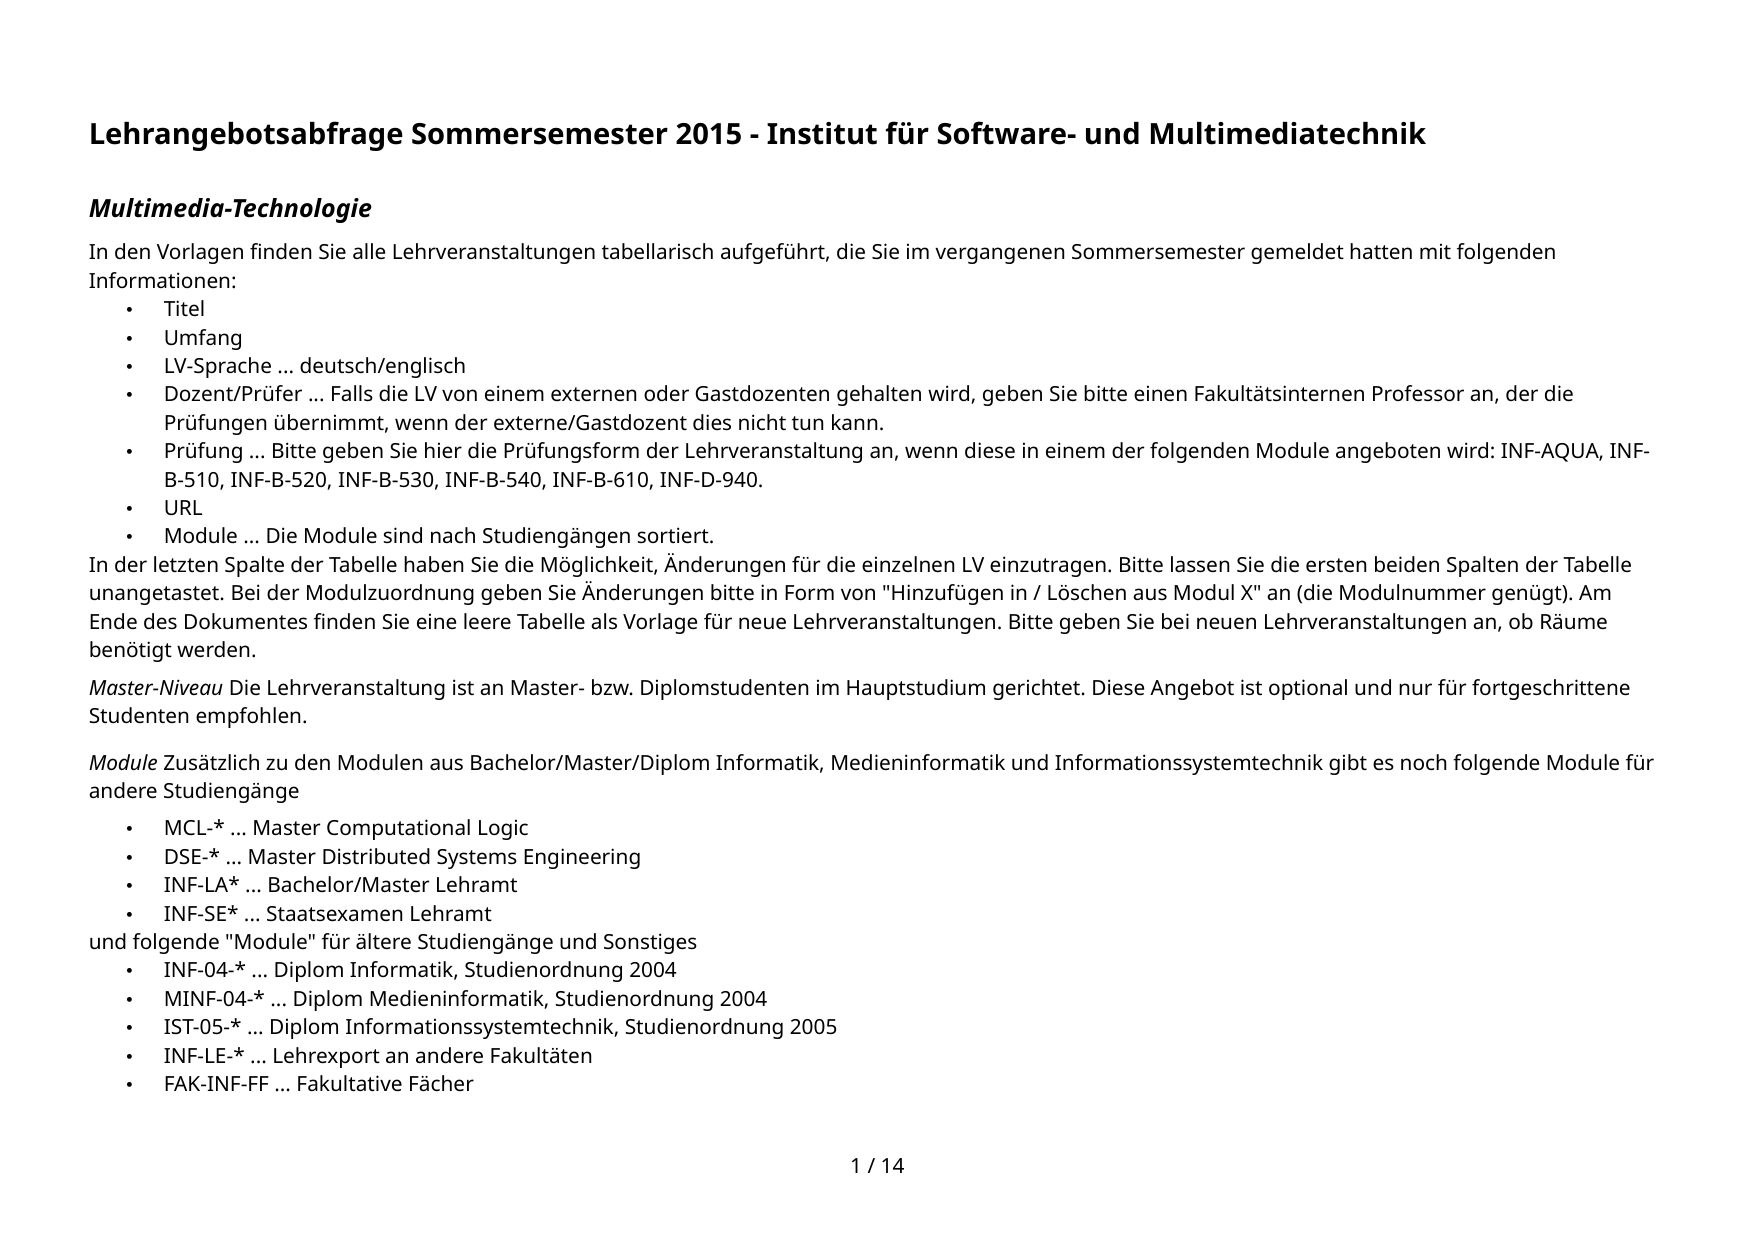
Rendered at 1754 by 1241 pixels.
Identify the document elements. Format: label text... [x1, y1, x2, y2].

list DSE-* ... Master Distributed Systems Engineering [126, 842, 1665, 870]
list Module ... Die Module sind nach Studiengängen sortiert. [126, 522, 1665, 550]
list Umfang [126, 323, 1665, 351]
list FAK-INF-FF ... Fakultative Fächer [126, 1069, 1665, 1098]
list URL [126, 493, 1665, 522]
list INF-LA* ... Bachelor/Master Lehramt [126, 870, 1665, 899]
list INF-LE-* ... Lehrexport an andere Fakultäten [126, 1041, 1665, 1069]
list INF-SE* ... Staatsexamen Lehramt [126, 899, 1665, 927]
subtitle Multimedia-Technologie [88, 191, 1665, 225]
subtitle Lehrangebotsabfrage Sommersemester 2015 - Institut für Software- und Multimediatechnik [88, 113, 1665, 153]
list MINF-04-* ... Diplom Medieninformatik, Studienordnung 2004 [126, 984, 1665, 1012]
text Module Zusätzlich zu den Modulen aus Bachelor/Master/Diplom Informatik, Medieninformatik und Informationssystemtechnik gibt es noch folgende Module für andere Studiengänge [88, 748, 1665, 804]
list MCL-* ... Master Computational Logic [126, 813, 1665, 842]
list Titel [126, 294, 1665, 323]
text und folgende "Module" für ältere Studiengänge und Sonstiges [88, 927, 1665, 956]
list IST-05-* ... Diplom Informationssystemtechnik, Studienordnung 2005 [126, 1012, 1665, 1041]
list Dozent/Prüfer ... Falls die LV von einem externen oder Gastdozenten gehalten wird, geben Sie bitte einen Fakultätsinternen Professor an, der die Prüfungen übernimmt, wenn der externe/Gastdozent dies nicht tun kann. [126, 379, 1665, 436]
text Master-Niveau Die Lehrveranstaltung ist an Master- bzw. Diplomstudenten im Hauptstudium gerichtet. Diese Angebot ist optional und nur für fortgeschrittene Studenten empfohlen. [88, 673, 1665, 730]
list LV-Sprache ... deutsch/englisch [126, 351, 1665, 379]
text In der letzten Spalte der Tabelle haben Sie die Möglichkeit, Änderungen für die einzelnen LV einzutragen. Bitte lassen Sie die ersten beiden Spalten der Tabelle unangetastet. Bei der Modulzuordnung geben Sie Änderungen bitte in Form von "Hinzufügen in / Löschen aus Modul X" an (die Modulnummer genügt). Am Ende des Dokumentes finden Sie eine leere Tabelle als Vorlage für neue Lehrveranstaltungen. Bitte geben Sie bei neuen Lehrveranstaltungen an, ob Räume benötigt werden. [88, 550, 1665, 664]
list INF-04-* ... Diplom Informatik, Studienordnung 2004 [126, 956, 1665, 984]
text In den Vorlagen finden Sie alle Lehrveranstaltungen tabellarisch aufgeführt, die Sie im vergangenen Sommersemester gemeldet hatten mit folgenden Informationen: [88, 237, 1665, 294]
list Prüfung ... Bitte geben Sie hier die Prüfungsform der Lehrveranstaltung an, wenn diese in einem der folgenden Module angeboten wird: INF-AQUA, INF-B-510, INF-B-520, INF-B-530, INF-B-540, INF-B-610, INF-D-940. [126, 436, 1665, 493]
